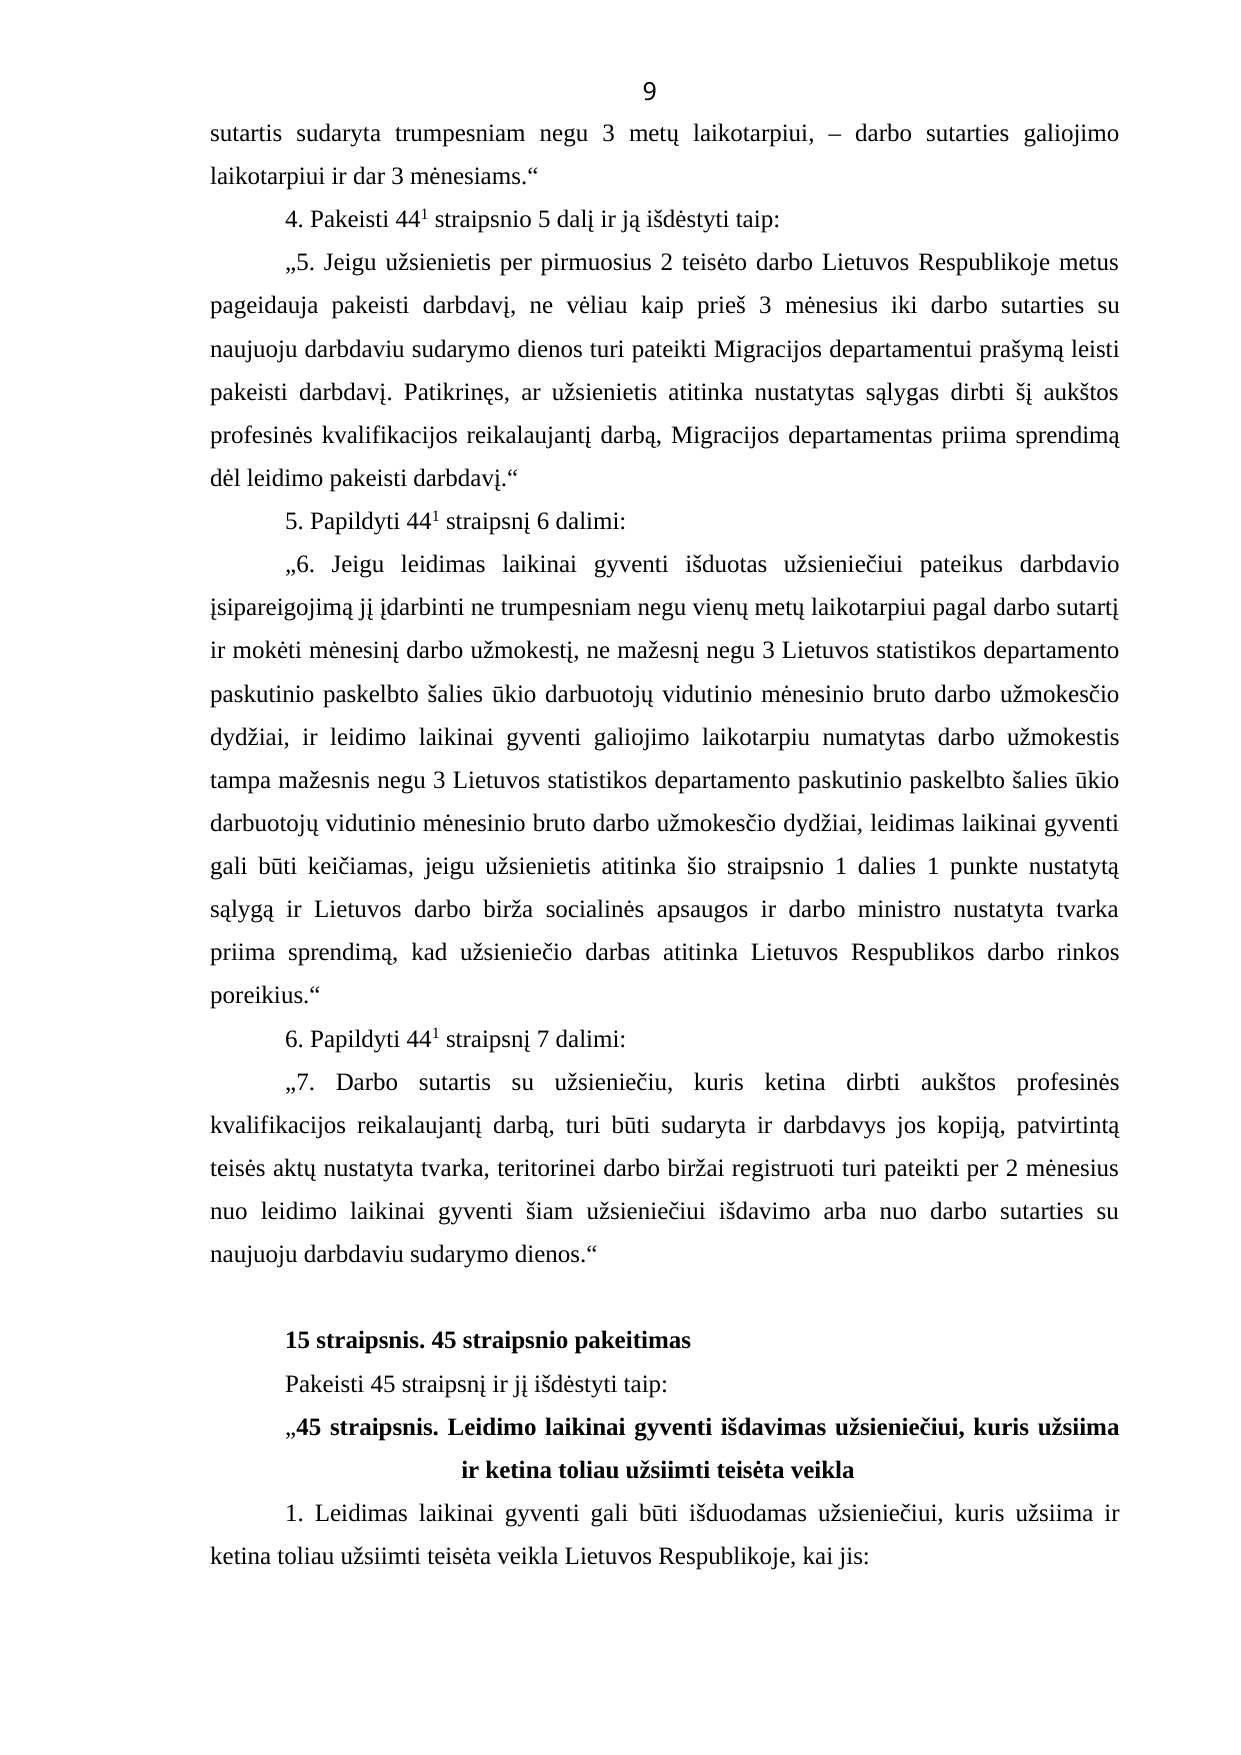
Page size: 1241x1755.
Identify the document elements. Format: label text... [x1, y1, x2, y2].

text „45 straipsnis. Leidimo laikinai gyventi išdavimas užsieniečiui, kuris užsiima ir ketina toliau užsiimti teisėta veikla [285, 1412, 1120, 1484]
text 15 straipsnis. 45 straipsnio pakeitimas [210, 1326, 1120, 1354]
text „6. Jeigu leidimas laikinai gyventi išduotas užsieniečiui pateikus darbdavio įsipareigojimą jį įdarbinti ne trumpesniam negu vienų metų laikotarpiui pagal darbo sutartį ir mokėti mėnesinį darbo užmokestį, ne mažesnį negu 3 Lietuvos statistikos departamento paskutinio paskelbto šalies ūkio darbuotojų vidutinio mėnesinio bruto darbo užmokesčio dydžiai, ir leidimo laikinai gyventi galiojimo laikotarpiu numatytas darbo užmokestis tampa mažesnis negu 3 Lietuvos statistikos departamento paskutinio paskelbto šalies ūkio darbuotojų vidutinio mėnesinio bruto darbo užmokesčio dydžiai, leidimas laikinai gyventi gali būti keičiamas, jeigu užsienietis atitinka šio straipsnio 1 dalies 1 punkte nustatytą sąlygą ir Lietuvos darbo birža socialinės apsaugos ir darbo ministro nustatyta tvarka priima sprendimą, kad užsieniečio darbas atitinka Lietuvos Respublikos darbo rinkos poreikius.“ [210, 549, 1120, 1009]
text 5. Papildyti 441 straipsnį 6 dalimi: [210, 506, 1120, 535]
text 4. Pakeisti 441 straipsnio 5 dalį ir ją išdėstyti taip: [210, 204, 1120, 233]
text „5. Jeigu užsienietis per pirmuosius 2 teisėto darbo Lietuvos Respublikoje metus pageidauja pakeisti darbdavį, ne vėliau kaip prieš 3 mėnesius iki darbo sutarties su naujuoju darbdaviu sudarymo dienos turi pateikti Migracijos departamentui prašymą leisti pakeisti darbdavį. Patikrinęs, ar užsienietis atitinka nustatytas sąlygas dirbti šį aukštos profesinės kvalifikacijos reikalaujantį darbą, Migracijos departamentas priima sprendimą dėl leidimo pakeisti darbdavį.“ [210, 247, 1120, 492]
text Pakeisti 45 straipsnį ir jį išdėstyti taip: [210, 1369, 1120, 1397]
text „7. Darbo sutartis su užsieniečiu, kuris ketina dirbti aukštos profesinės kvalifikacijos reikalaujantį darbą, turi būti sudaryta ir darbdavys jos kopiją, patvirtintą teisės aktų nustatyta tvarka, teritorinei darbo biržai registruoti turi pateikti per 2 mėnesius nuo leidimo laikinai gyventi šiam užsieniečiui išdavimo arba nuo darbo sutarties su naujuoju darbdaviu sudarymo dienos.“ [210, 1067, 1120, 1268]
text sutartis sudaryta trumpesniam negu 3 metų laikotarpiui, – darbo sutarties galiojimo laikotarpiui ir dar 3 mėnesiams.“ [210, 118, 1120, 190]
text 6. Papildyti 441 straipsnį 7 dalimi: [210, 1024, 1120, 1052]
text 1. Leidimas laikinai gyventi gali būti išduodamas užsieniečiui, kuris užsiima ir ketina toliau užsiimti teisėta veikla Lietuvos Respublikoje, kai jis: [210, 1498, 1120, 1570]
